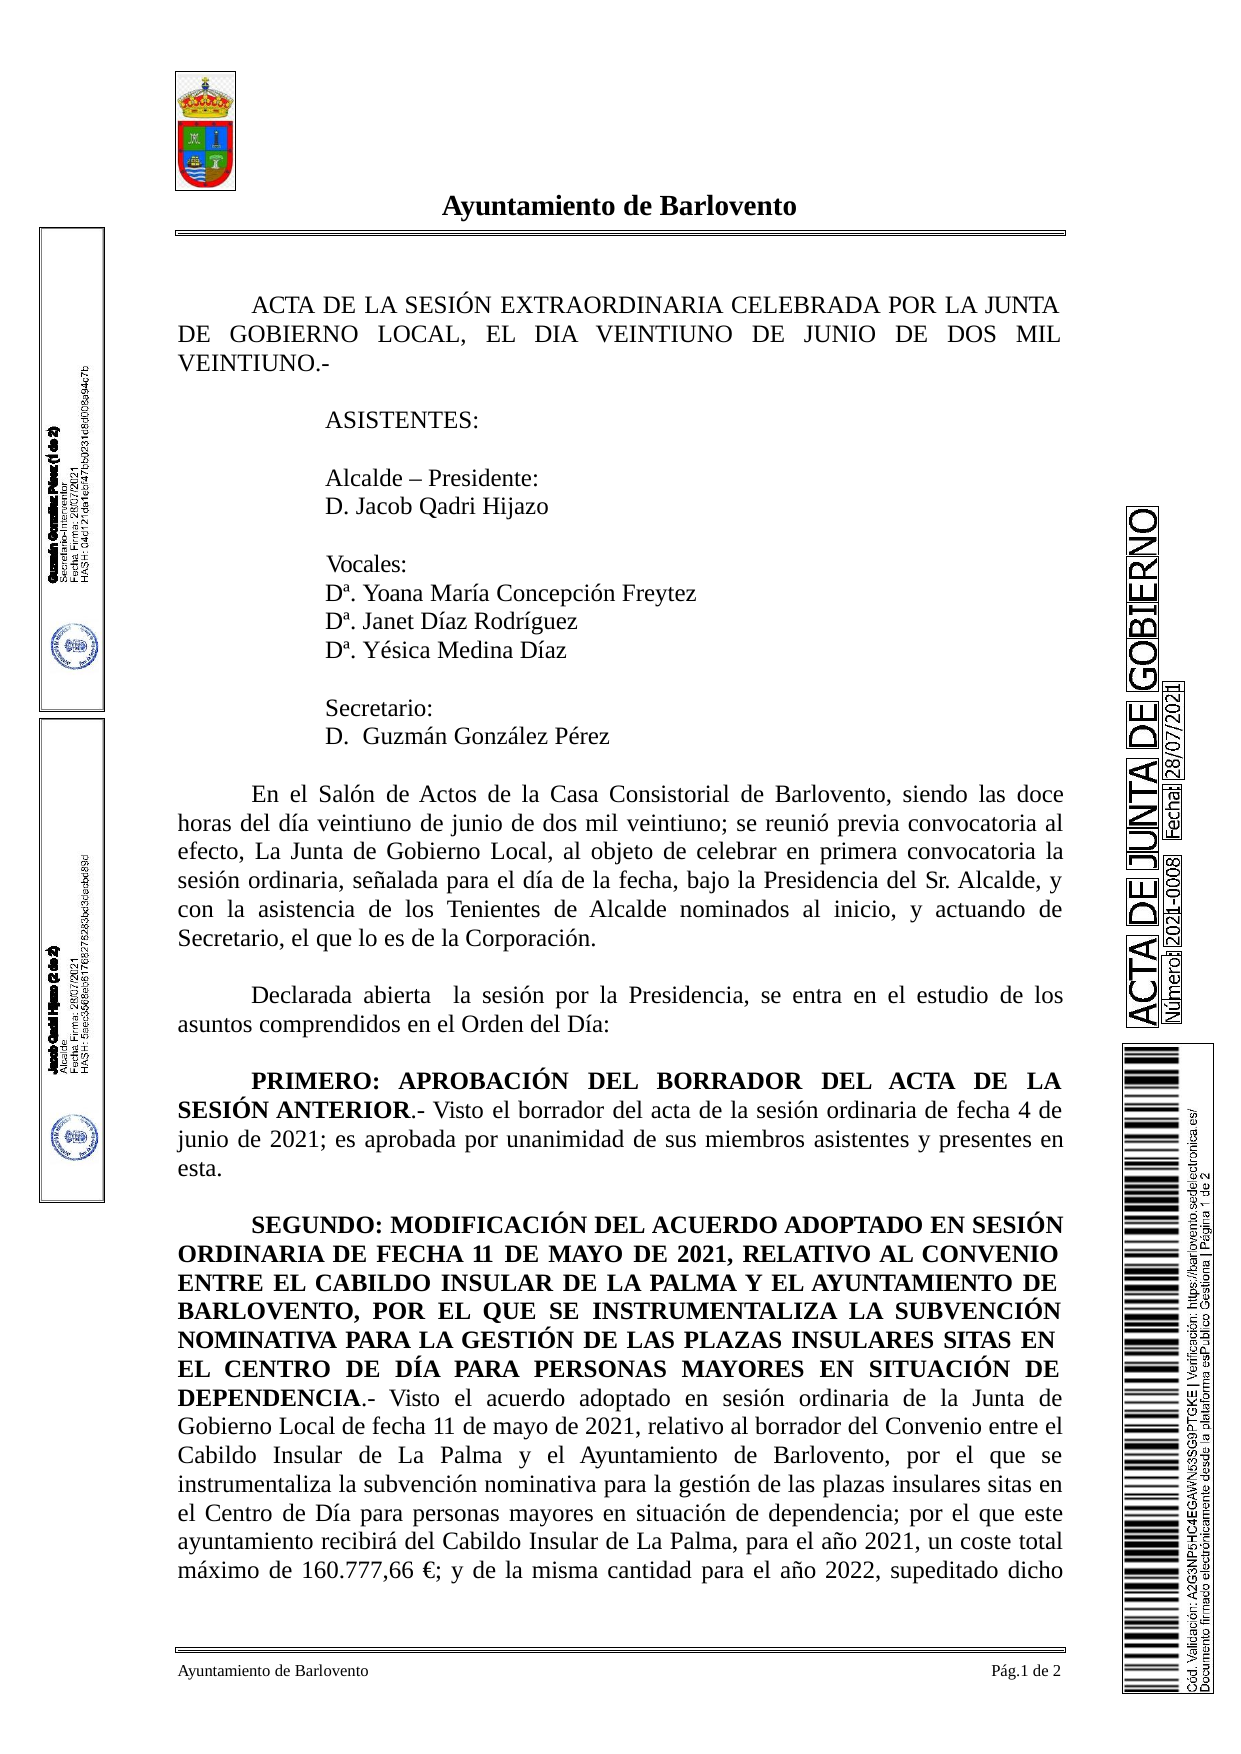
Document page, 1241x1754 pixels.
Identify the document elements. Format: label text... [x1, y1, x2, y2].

text D. Jacob Qadri Hijazo [325, 493, 573, 520]
text DE GOBIERNO LOCAL, EL DIA VEINTIUNO DE JUNIO DE DOS MIL [177, 320, 1087, 348]
text asuntos comprendidos en el Orden del Día: [177, 1010, 1087, 1038]
picture [1127, 829, 1158, 851]
text Cabildo Insular de La Palma y el Ayuntamiento de Barlovento, por el que se [177, 1441, 1088, 1469]
picture [40, 228, 104, 711]
text Secretario: [325, 694, 635, 722]
picture [1162, 1000, 1181, 1023]
picture [1163, 785, 1181, 789]
picture [1123, 1044, 1213, 1693]
picture [1162, 956, 1181, 999]
picture [1163, 692, 1184, 779]
picture [1127, 936, 1158, 1027]
picture [1163, 790, 1181, 839]
text SESIÓN ANTERIOR.- Visto el borrador del acta de la sesión ordinaria de fecha 4 de [177, 1096, 1087, 1124]
text horas del día veintiuno de junio de dos mil veintiuno; se reunió previa convocatoria al [177, 809, 1088, 837]
text ASISTENTES: [325, 406, 504, 434]
picture [176, 72, 235, 190]
text Dª. Yésica Medina Díaz [325, 636, 723, 664]
text con la asistencia de los Tenientes de Alcalde nominados al inicio, y actuando de [177, 895, 1088, 923]
text ORDINARIA DE FECHA 11 DE MAYO DE 2021, RELATIVO AL CONVENIO [177, 1240, 1088, 1268]
picture [1127, 879, 1158, 925]
text Vocales: [326, 550, 438, 578]
text esta. [177, 1154, 1087, 1182]
text el Centro de Día para personas mayores en situación de dependencia; por el que este [177, 1499, 1088, 1527]
picture [1127, 853, 1158, 869]
text SEGUNDO: MODIFICACIÓN DEL ACUERDO ADOPTADO EN SESIÓN [251, 1211, 1088, 1239]
picture [1127, 639, 1158, 691]
text NOMINATIVA PARA LA GESTIÓN DE LAS PLAZAS INSULARES SITAS EN [177, 1326, 1088, 1354]
text instrumentaliza la subvención nominativa para la gestión de las plazas insulares sitas en [177, 1470, 1088, 1498]
text Declarada abierta la sesión por la Presidencia, se entra en el estudio de los [251, 981, 1087, 1009]
text Secretario, el que lo es de la Corporación. [177, 924, 1088, 952]
text Ayuntamiento de Barlovento [442, 189, 824, 222]
text BARLOVENTO, POR EL QUE SE INSTRUMENTALIZA LA SUBVENCIÓN [177, 1298, 1088, 1325]
text DEPENDENCIA.- Visto el acuerdo adoptado en sesión ordinaria de la Junta de [177, 1384, 1088, 1412]
picture [1126, 507, 1159, 556]
text ayuntamiento recibirá del Cabildo Insular de La Palma, para el año 2021, un coste total [177, 1528, 1088, 1555]
text efecto, La Junta de Gobierno Local, al objeto de celebrar en primera convocatoria la [177, 838, 1088, 865]
text En el Salón de Actos de la Casa Consistorial de Barlovento, siendo las doce [251, 780, 1088, 808]
picture [176, 1648, 1065, 1652]
picture [1163, 682, 1184, 691]
picture [1127, 603, 1158, 638]
picture [40, 719, 104, 1202]
text VEINTIUNO.- [177, 349, 1087, 377]
picture [176, 231, 1065, 235]
text Gobierno Local de fecha 11 de mayo de 2021, relativo al borrador del Convenio entre el [177, 1413, 1088, 1440]
text Alcalde – Presidente: [325, 464, 573, 492]
text ENTRE EL CABILDO INSULAR DE LA PALMA Y EL AYUNTAMIENTO DE [177, 1269, 1088, 1297]
text EL CENTRO DE DÍA PARA PERSONAS MAYORES EN SITUACIÓN DE [177, 1355, 1088, 1383]
picture [1127, 759, 1158, 827]
text Dª. Yoana María Concepción Freytez [325, 579, 723, 607]
picture [1127, 702, 1158, 748]
picture [1164, 914, 1181, 946]
text sesión ordinaria, señalada para el día de la fecha, bajo la Presidencia del Sr. Alcalde, y [177, 866, 1088, 894]
text junio de 2021; es aprobada por unanimidad de sus miembros asistentes y presentes en [177, 1125, 1087, 1153]
text Ayuntamiento de Barlovento [177, 1662, 394, 1680]
text D. Guzmán González Pérez [325, 723, 635, 750]
picture [1164, 856, 1181, 913]
text máximo de 160.777,66 €; y de la misma cantidad para el año 2022, supeditado dicho [177, 1556, 1088, 1584]
text Pág.1 de 2 [991, 1662, 1086, 1680]
text Dª. Janet Díaz Rodríguez [325, 608, 723, 635]
text PRIMERO: APROBACIÓN DEL BORRADOR DEL ACTA DE LA [251, 1068, 1087, 1095]
text ACTA DE LA SESIÓN EXTRAORDINARIA CELEBRADA POR LA JUNTA [251, 291, 1087, 319]
picture [1127, 557, 1158, 602]
